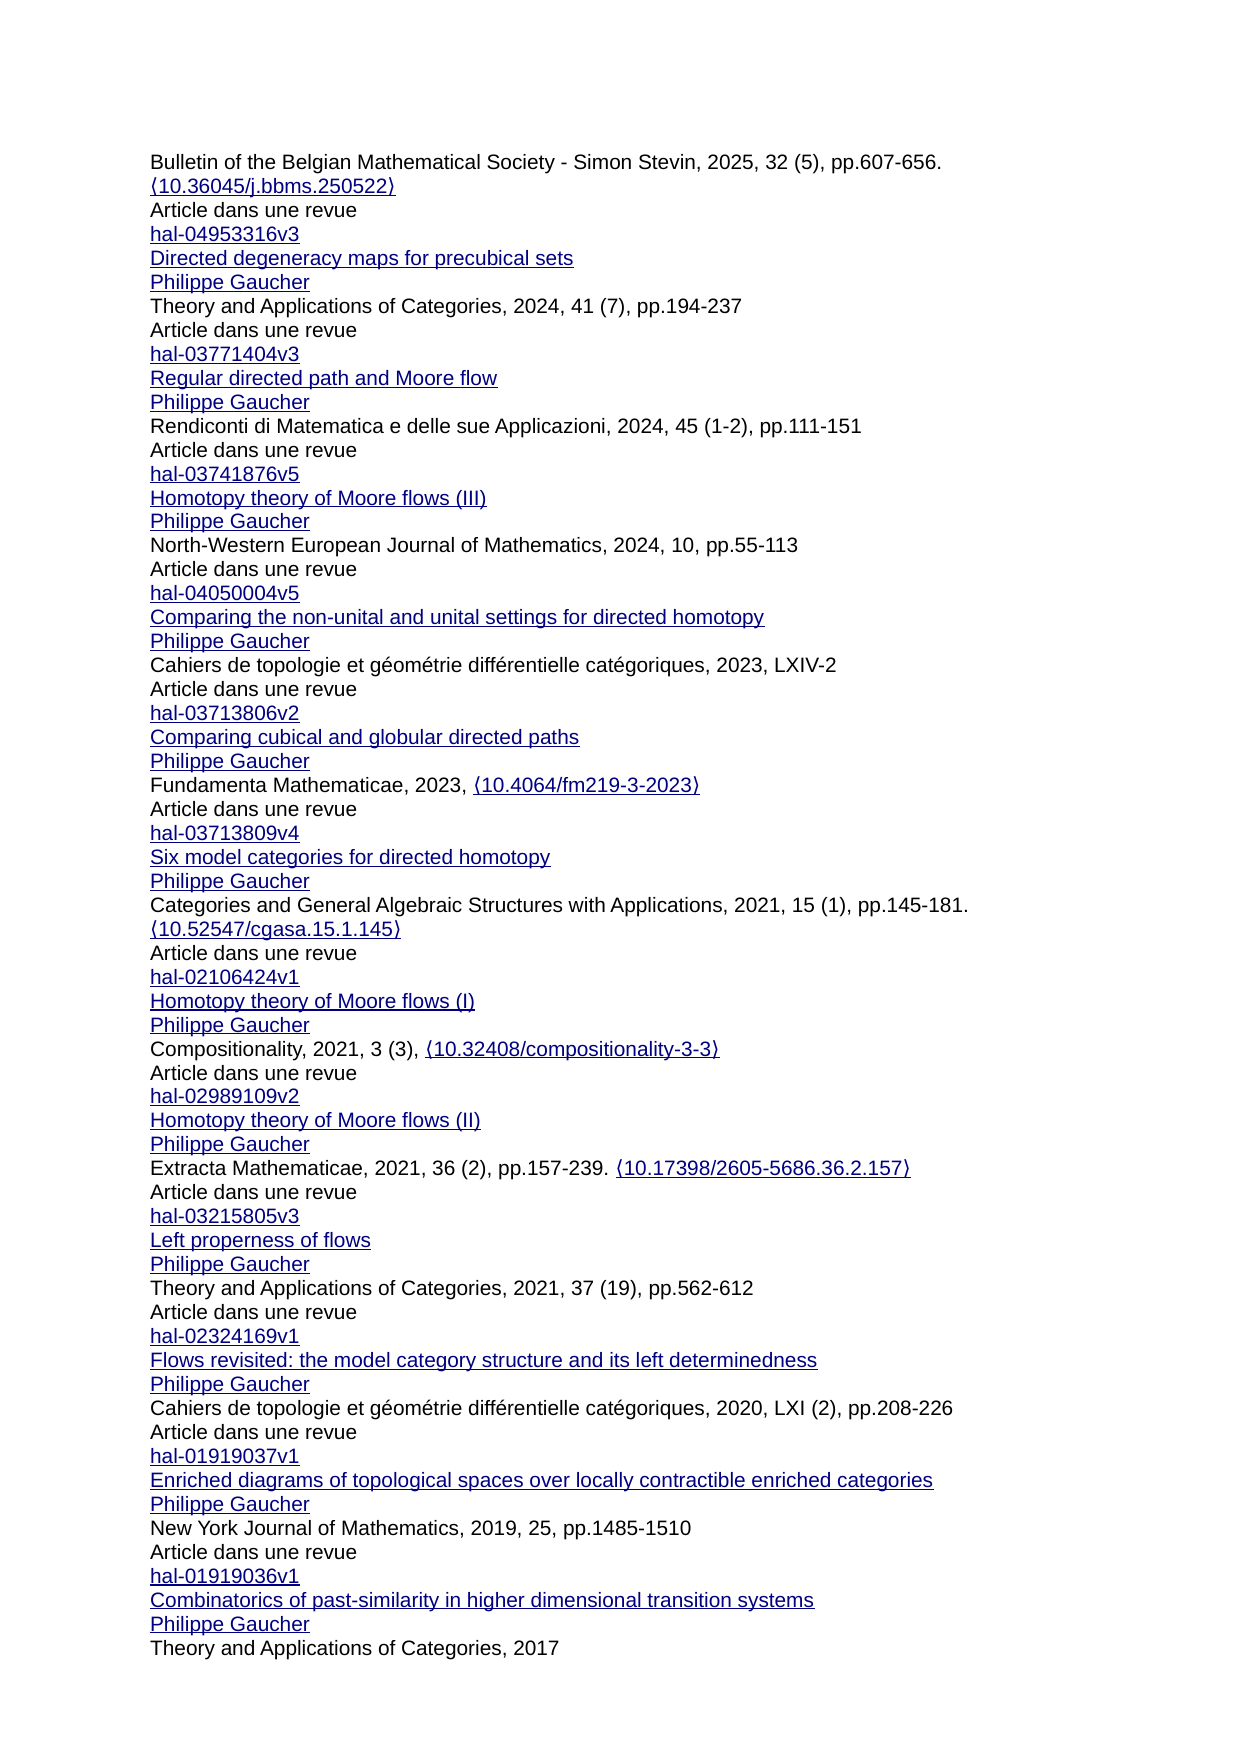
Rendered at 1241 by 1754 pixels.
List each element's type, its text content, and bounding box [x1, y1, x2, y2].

table_cell Enriched diagrams of topological spaces over locally contractible enriched categories Philippe Gaucher New York Journal of Mathematics, 2019, 25, pp.1485-1510 Article dans une revue hal-01919036v1 [150, 1468, 1090, 1587]
table_cell Homotopy theory of Moore flows (I) Philippe Gaucher Compositionality, 2021, 3 (3), ⟨10.32408/compositionality-3-3⟩ Article dans une revue hal-02989109v2 [150, 989, 1090, 1108]
table_cell Combinatorics of past-similarity in higher dimensional transition systems Philippe Gaucher Theory and Applications of Categories, 2017 [150, 1588, 1090, 1659]
table_cell Six model categories for directed homotopy Philippe Gaucher Categories and General Algebraic Structures with Applications, 2021, 15 (1), pp.145-181. ⟨10.52547/cgasa.15.1.145⟩ Article dans une revue hal-02106424v1 [150, 845, 1090, 988]
table_cell Flows revisited: the model category structure and its left determinedness Philippe Gaucher Cahiers de topologie et géométrie différentielle catégoriques, 2020, LXI (2), pp.208-226 Article dans une revue hal-01919037v1 [150, 1348, 1090, 1468]
table_cell Regular directed path and Moore flow Philippe Gaucher Rendiconti di Matematica e delle sue Applicazioni, 2024, 45 (1-2), pp.111-151 Article dans une revue hal-03741876v5 [150, 366, 1090, 485]
table_cell Directed degeneracy maps for precubical sets Philippe Gaucher Theory and Applications of Categories, 2024, 41 (7), pp.194-237 Article dans une revue hal-03771404v3 [150, 246, 1090, 366]
table_cell Bulletin of the Belgian Mathematical Society - Simon Stevin, 2025, 32 (5), pp.607-656. ⟨10.36045/j.bbms.250522⟩ Article dans une revue hal-04953316v3 [150, 150, 1090, 246]
table_cell Homotopy theory of Moore flows (III) Philippe Gaucher North-Western European Journal of Mathematics, 2024, 10, pp.55-113 Article dans une revue hal-04050004v5 [150, 485, 1090, 605]
table_cell Homotopy theory of Moore flows (II) Philippe Gaucher Extracta Mathematicae, 2021, 36 (2), pp.157-239. ⟨10.17398/2605-5686.36.2.157⟩ Article dans une revue hal-03215805v3 [150, 1108, 1090, 1228]
table_cell Comparing cubical and globular directed paths Philippe Gaucher Fundamenta Mathematicae, 2023, ⟨10.4064/fm219-3-2023⟩ Article dans une revue hal-03713809v4 [150, 725, 1090, 845]
table_cell Left properness of flows Philippe Gaucher Theory and Applications of Categories, 2021, 37 (19), pp.562-612 Article dans une revue hal-02324169v1 [150, 1228, 1090, 1348]
table_cell Comparing the non-unital and unital settings for directed homotopy Philippe Gaucher Cahiers de topologie et géométrie différentielle catégoriques, 2023, LXIV-2 Article dans une revue hal-03713806v2 [150, 605, 1090, 725]
